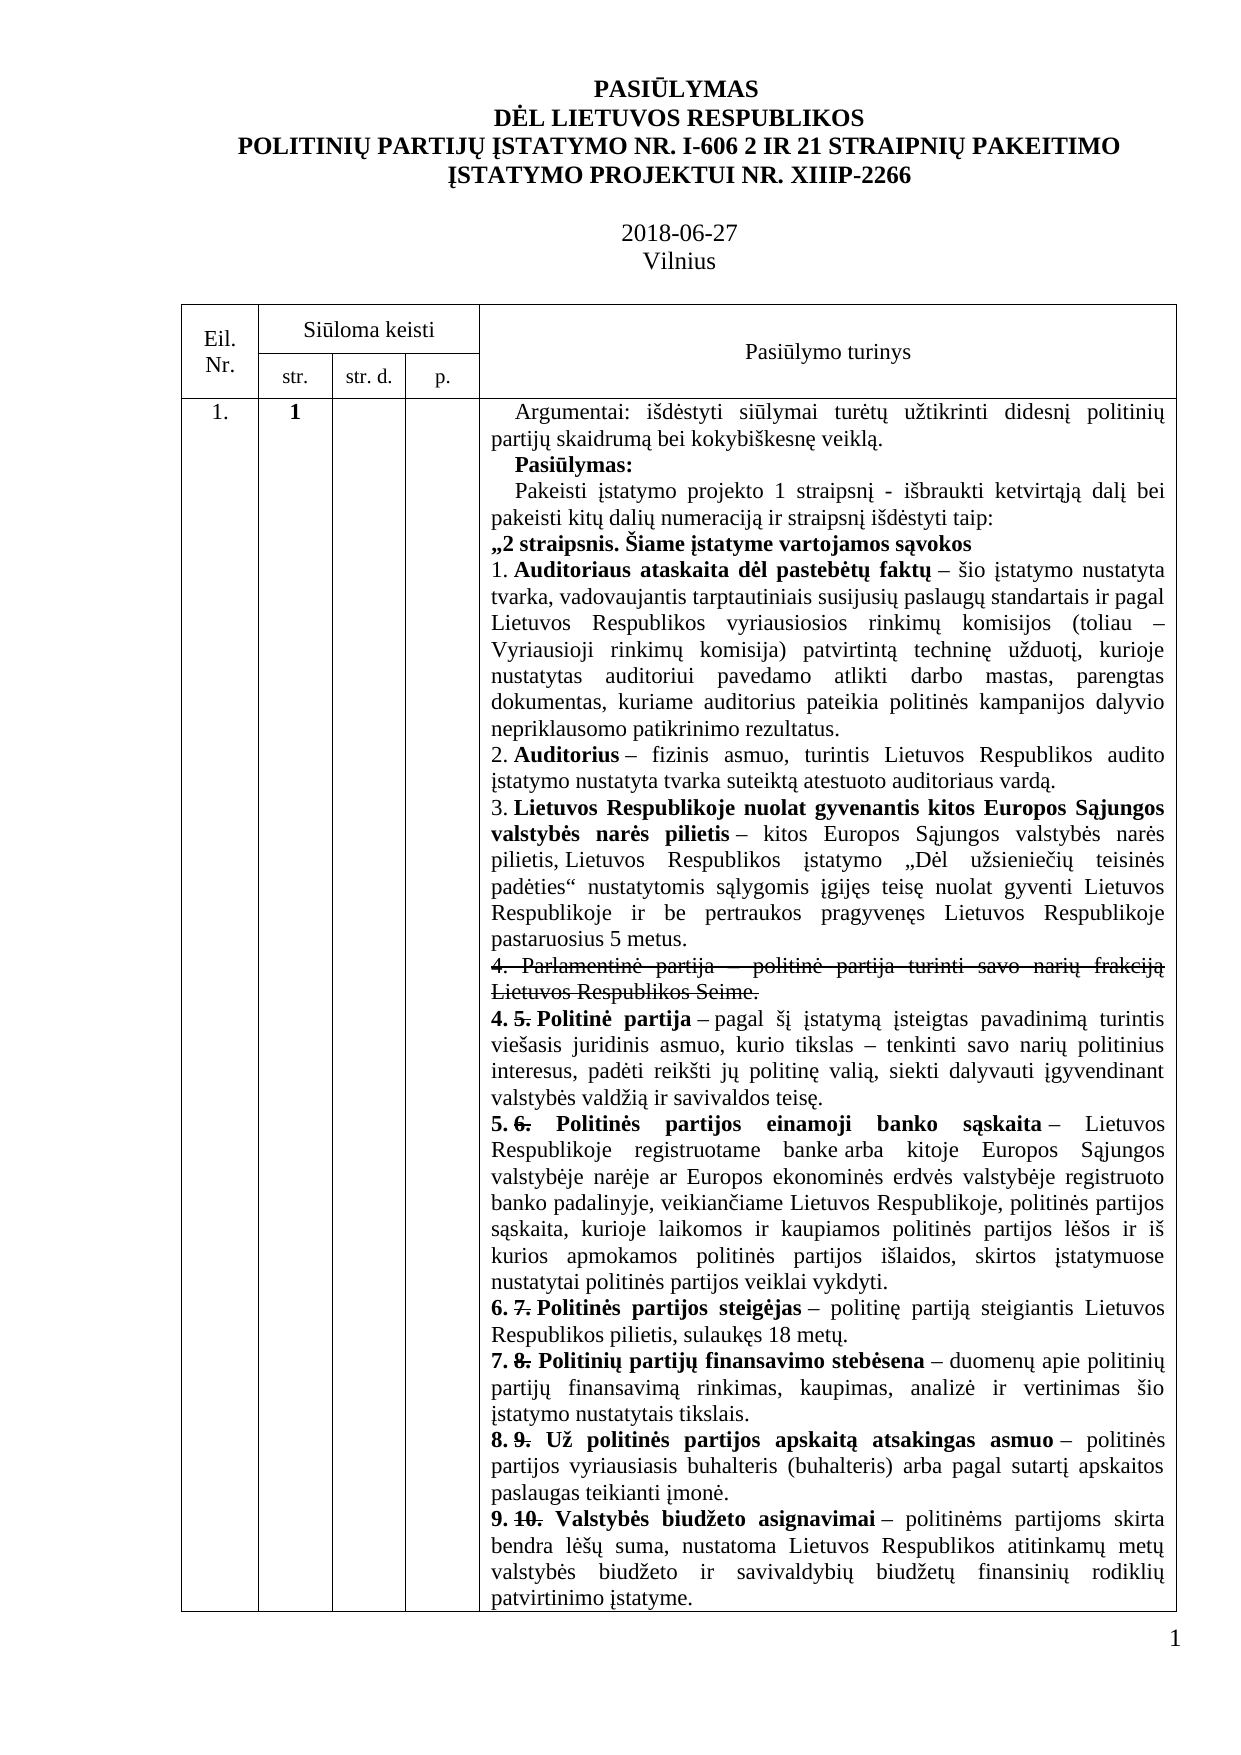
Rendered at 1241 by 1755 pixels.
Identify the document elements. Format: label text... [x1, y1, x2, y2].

text POLITINIŲ PARTIJŲ ĮSTATYMO NR. I-606 2 IR 21 STRAIPNIŲ PAKEITIMO [177, 131, 1181, 160]
table_cell 1 [259, 399, 332, 1611]
table_cell 1. [182, 399, 258, 1611]
text Vilnius [177, 246, 1181, 275]
table_header Eil. Nr. [182, 305, 258, 397]
text DĖL LIETUVOS RESPUBLIKOS [177, 103, 1181, 131]
table_header Siūloma keisti [259, 305, 479, 353]
table_cell Argumentai: išdėstyti siūlymai turėtų užtikrinti didesnį politinių partijų skaidrumą bei kokybiškesnę veiklą. Pasiūlymas: Pakeisti įstatymo projekto 1 straipsnį - išbraukti ketvirtąją dalį bei pakeisti kitų dalių numeraciją ir straipsnį išdėstyti taip: „2 straipsnis. Šiame įstatyme vartojamos sąvokos 1. Auditoriaus ataskaita dėl pastebėtų faktų – šio įstatymo nustatyta tvarka, vadovaujantis tarptautiniais susijusių paslaugų standartais ir pagal Lietuvos Respublikos vyriausiosios rinkimų komisijos (toliau – Vyriausioji rinkimų komisija) patvirtintą techninę užduotį, kurioje nustatytas auditoriui pavedamo atlikti darbo mastas, parengtas dokumentas, kuriame auditorius pateikia politinės kampanijos dalyvio nepriklausomo patikrinimo rezultatus. 2. Auditorius – fizinis asmuo, turintis Lietuvos Respublikos audito įstatymo nustatyta tvarka suteiktą atestuoto auditoriaus vardą. 3. Lietuvos Respublikoje nuolat gyvenantis kitos Europos Sąjungos valstybės narės pilietis – kitos Europos Sąjungos valstybės narės pilietis, Lietuvos Respublikos įstatymo „Dėl užsieniečių teisinės padėties“ nustatytomis sąlygomis įgijęs teisę nuolat gyventi Lietuvos Respublikoje ir be pertraukos pragyvenęs Lietuvos Respublikoje pastaruosius 5 metus. 4. Parlamentinė partija – politinė partija turinti savo narių frakciją Lietuvos Respublikos Seime. 4. 5. Politinė partija – pagal šį įstatymą įsteigtas pavadinimą turintis viešasis juridinis asmuo, kurio tikslas – tenkinti savo narių politinius interesus, padėti reikšti jų politinę valią, siekti dalyvauti įgyvendinant valstybės valdžią ir savivaldos teisę. 5. 6. Politinės partijos einamoji banko sąskaita – Lietuvos Respublikoje registruotame banke arba kitoje Europos Sąjungos valstybėje narėje ar Europos ekonominės erdvės valstybėje registruoto banko padalinyje, veikiančiame Lietuvos Respublikoje, politinės partijos sąskaita, kurioje laikomos ir kaupiamos politinės partijos lėšos ir iš kurios apmokamos politinės partijos išlaidos, skirtos įstatymuose nustatytai politinės partijos veiklai vykdyti. 6. 7. Politinės partijos steigėjas – politinę partiją steigiantis Lietuvos Respublikos pilietis, sulaukęs 18 metų. 7. 8. Politinių partijų finansavimo stebėsena – duomenų apie politinių partijų finansavimą rinkimas, kaupimas, analizė ir vertinimas šio įstatymo nustatytais tikslais. 8. 9. Už politinės partijos apskaitą atsakingas asmuo – politinės partijos vyriausiasis buhalteris (buhalteris) arba pagal sutartį apskaitos paslaugas teikianti įmonė. 9. 10. Valstybės biudžeto asignavimai – politinėms partijoms skirta bendra lėšų suma, nustatoma Lietuvos Respublikos atitinkamų metų valstybės biudžeto ir savivaldybių biudžetų finansinių rodiklių patvirtinimo įstatyme. [480, 399, 1176, 1611]
table_header Pasiūlymo turinys [480, 305, 1176, 397]
table_cell str. d. [333, 354, 405, 397]
table_cell [333, 399, 405, 1611]
text 2018-06-27 [177, 218, 1181, 246]
table_cell [406, 399, 479, 1611]
table_cell p. [406, 354, 479, 397]
text ĮSTATYMO PROJEKTUI NR. XIIIP-2266 [177, 160, 1181, 189]
text PASIŪLYMAS [177, 74, 1181, 103]
table_cell str. [259, 354, 332, 397]
